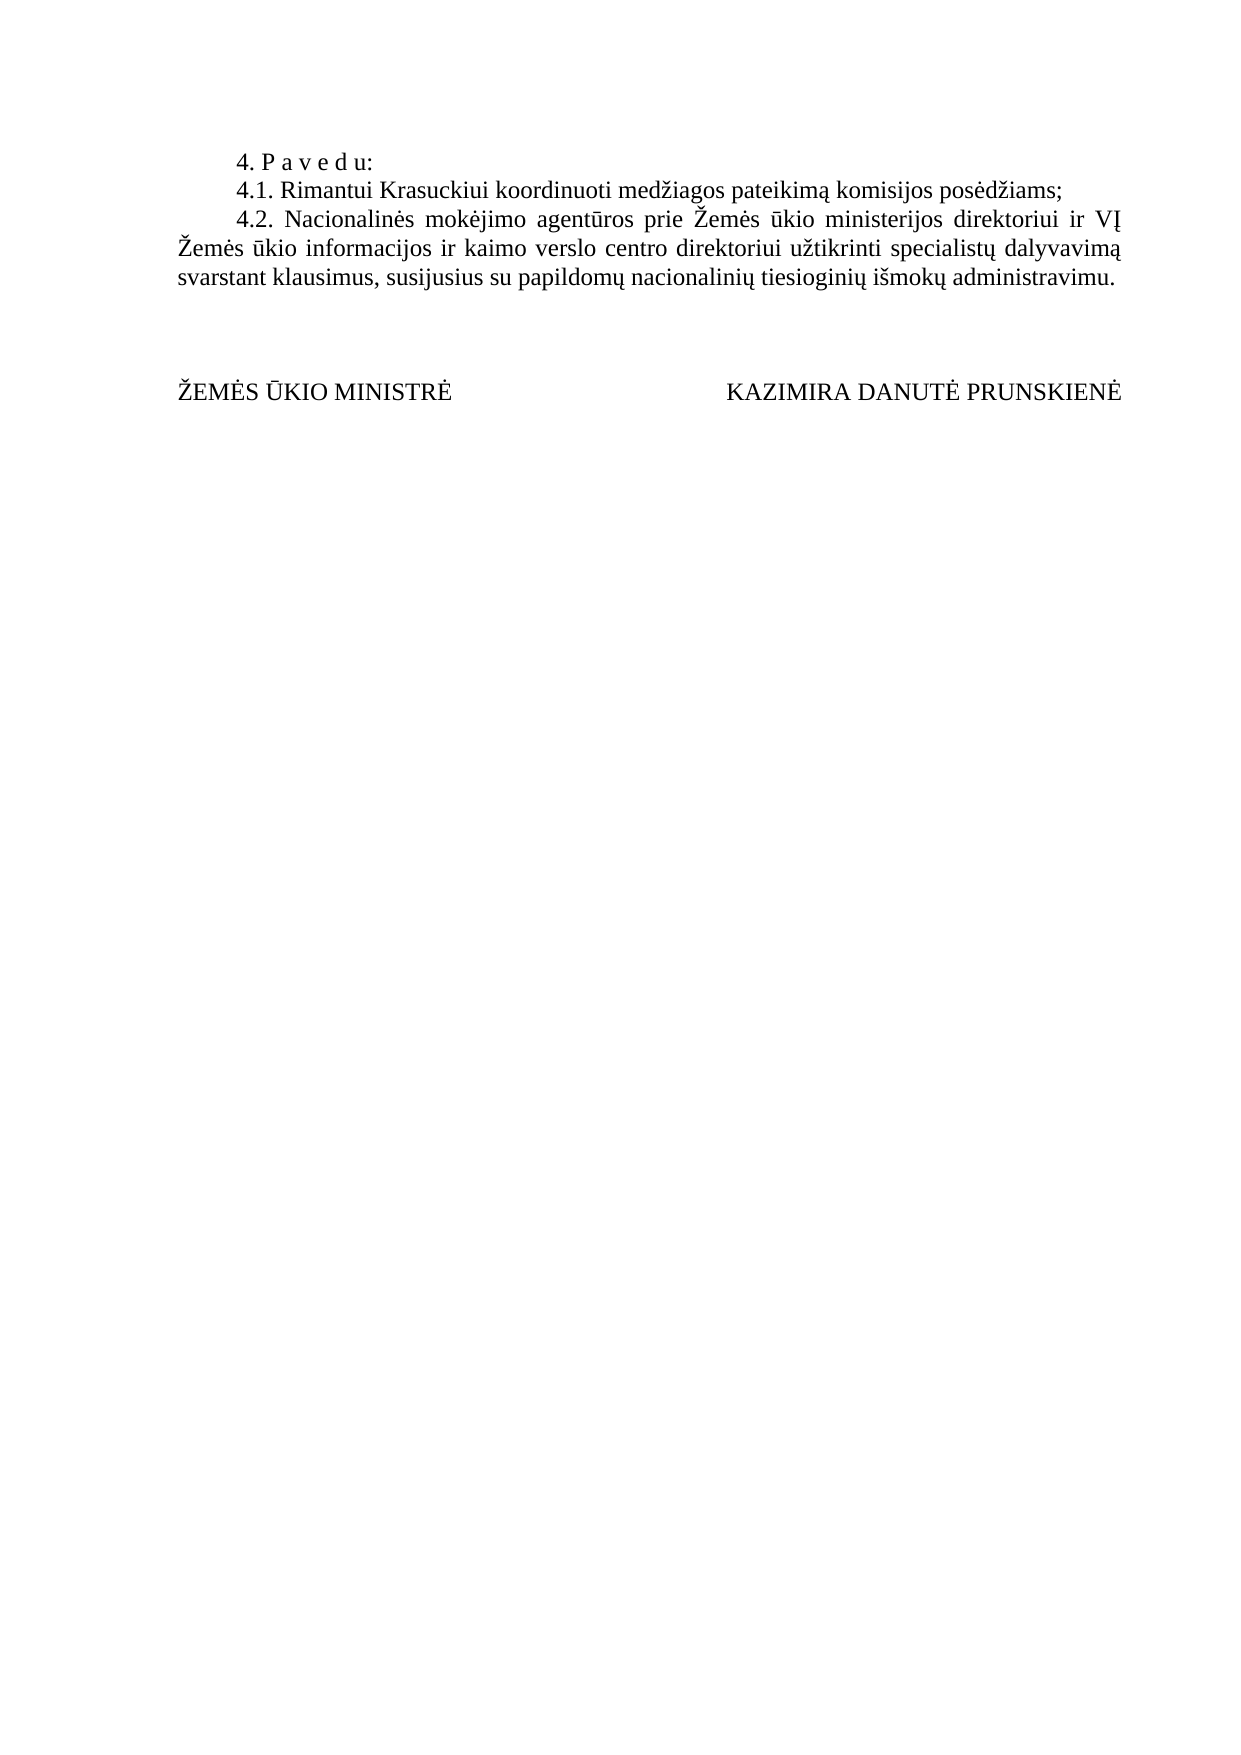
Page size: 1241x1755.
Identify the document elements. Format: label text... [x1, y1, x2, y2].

text ŽEMĖS ŪKIO MINISTRĖ KAZIMIRA DANUTĖ PRUNSKIENĖ [177, 377, 1122, 406]
text 4.1. Rimantui Krasuckiui koordinuoti medžiagos pateikimą komisijos posėdžiams; [177, 176, 1122, 204]
text 4. Pavedu: [177, 147, 1122, 176]
text 4.2. Nacionalinės mokėjimo agentūros prie Žemės ūkio ministerijos direktoriui ir VĮ Žemės ūkio informacijos ir kaimo verslo centro direktoriui užtikrinti specialistų dalyvavimą svarstant klausimus, susijusius su papildomų nacionalinių tiesioginių išmokų administravimu. [177, 204, 1122, 291]
